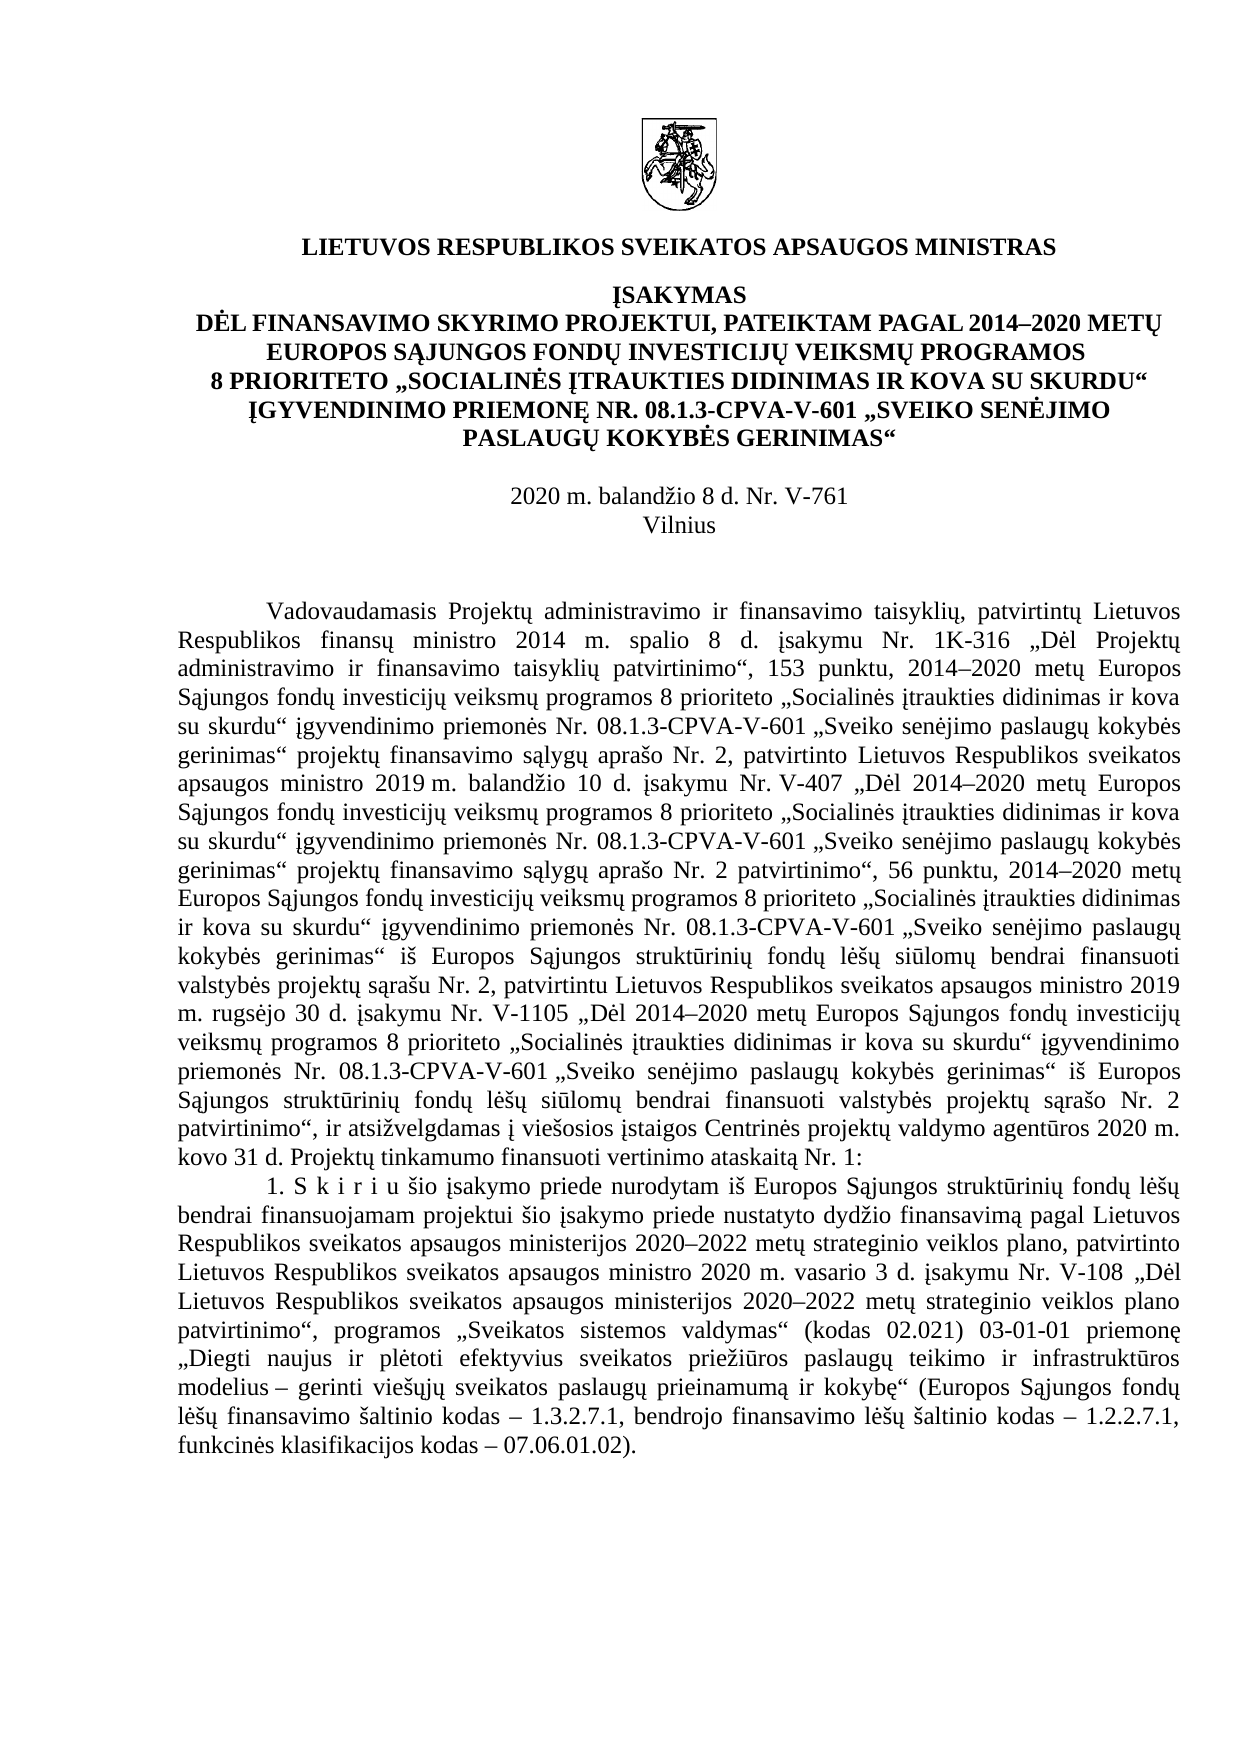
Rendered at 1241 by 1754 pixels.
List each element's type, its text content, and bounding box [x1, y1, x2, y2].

text Vilnius [177, 510, 1181, 538]
text 2020 m. balandžio 8 d. Nr. V-761 [177, 481, 1181, 510]
text ĮGYVENDINIMO PRIEMONĘ NR. 08.1.3-CPVA-V-601 „SVEIKO SENĖJIMO PASLAUGŲ KOKYBĖS GERINIMAS“ [177, 395, 1181, 452]
text Vadovaudamasis Projektų administravimo ir finansavimo taisyklių, patvirtintų Lietuvos Respublikos finansų ministro 2014 m. spalio 8 d. įsakymu Nr. 1K-316 „Dėl Projektų administravimo ir finansavimo taisyklių patvirtinimo“, 153 punktu, 2014–2020 metų Europos Sąjungos fondų investicijų veiksmų programos 8 prioriteto „Socialinės įtraukties didinimas ir kova su skurdu“ įgyvendinimo priemonės Nr. 08.1.3-CPVA-V-601 „Sveiko senėjimo paslaugų kokybės gerinimas“ projektų finansavimo sąlygų aprašo Nr. 2, patvirtinto Lietuvos Respublikos sveikatos apsaugos ministro 2019 m. balandžio 10 d. įsakymu Nr. V-407 „Dėl 2014–2020 metų Europos Sąjungos fondų investicijų veiksmų programos 8 prioriteto „Socialinės įtraukties didinimas ir kova su skurdu“ įgyvendinimo priemonės Nr. 08.1.3-CPVA-V-601 „Sveiko senėjimo paslaugų kokybės gerinimas“ projektų finansavimo sąlygų aprašo Nr. 2 patvirtinimo“, 56 punktu, 2014–2020 metų Europos Sąjungos fondų investicijų veiksmų programos 8 prioriteto „Socialinės įtraukties didinimas ir kova su skurdu“ įgyvendinimo priemonės Nr. 08.1.3-CPVA-V-601 „Sveiko senėjimo paslaugų kokybės gerinimas“ iš Europos Sąjungos struktūrinių fondų lėšų siūlomų bendrai finansuoti valstybės projektų sąrašu Nr. 2, patvirtintu Lietuvos Respublikos sveikatos apsaugos ministro 2019 m. rugsėjo 30 d. įsakymu Nr. V-1105 „Dėl 2014–2020 metų Europos Sąjungos fondų investicijų veiksmų programos 8 prioriteto „Socialinės įtraukties didinimas ir kova su skurdu“ įgyvendinimo priemonės Nr. 08.1.3-CPVA-V-601 „Sveiko senėjimo paslaugų kokybės gerinimas“ iš Europos Sąjungos struktūrinių fondų lėšų siūlomų bendrai finansuoti valstybės projektų sąrašo Nr. 2 patvirtinimo“, ir atsižvelgdamas į viešosios įstaigos Centrinės projektų valdymo agentūros 2020 m. kovo 31 d. Projektų tinkamumo finansuoti vertinimo ataskaitą Nr. 1: [177, 596, 1181, 1171]
text LIETUVOS RESPUBLIKOS SVEIKATOS APSAUGOS MINISTRAS [177, 232, 1181, 261]
text 1. S k i r i u šio įsakymo priede nurodytam iš Europos Sąjungos struktūrinių fondų lėšų bendrai finansuojamam projektui šio įsakymo priede nustatyto dydžio finansavimą pagal Lietuvos Respublikos sveikatos apsaugos ministerijos 2020–2022 metų strateginio veiklos plano, patvirtinto Lietuvos Respublikos sveikatos apsaugos ministro 2020 m. vasario 3 d. įsakymu Nr. V-108 „Dėl Lietuvos Respublikos sveikatos apsaugos ministerijos 2020–2022 metų strateginio veiklos plano patvirtinimo“, programos „Sveikatos sistemos valdymas“ (kodas 02.021) 03-01-01 priemonę „Diegti naujus ir plėtoti efektyvius sveikatos priežiūros paslaugų teikimo ir infrastruktūros modelius – gerinti viešųjų sveikatos paslaugų prieinamumą ir kokybę“ (Europos Sąjungos fondų lėšų finansavimo šaltinio kodas – 1.3.2.7.1, bendrojo finansavimo lėšų šaltinio kodas – 1.2.2.7.1, funkcinės klasifikacijos kodas – 07.06.01.02). [177, 1171, 1181, 1458]
text ĮSAKYMAS [177, 280, 1181, 308]
text DĖL FINANSAVIMO SKYRIMO PROJEKTUI, PATEIKTAM PAGAL 2014–2020 METŲ EUROPOS SĄJUNGOS FONDŲ INVESTICIJŲ VEIKSMŲ PROGRAMOS 8 PRIORITETO „SOCIALINĖS ĮTRAUKTIES DIDINIMAS IR KOVA SU SKURDU“ [177, 308, 1181, 395]
